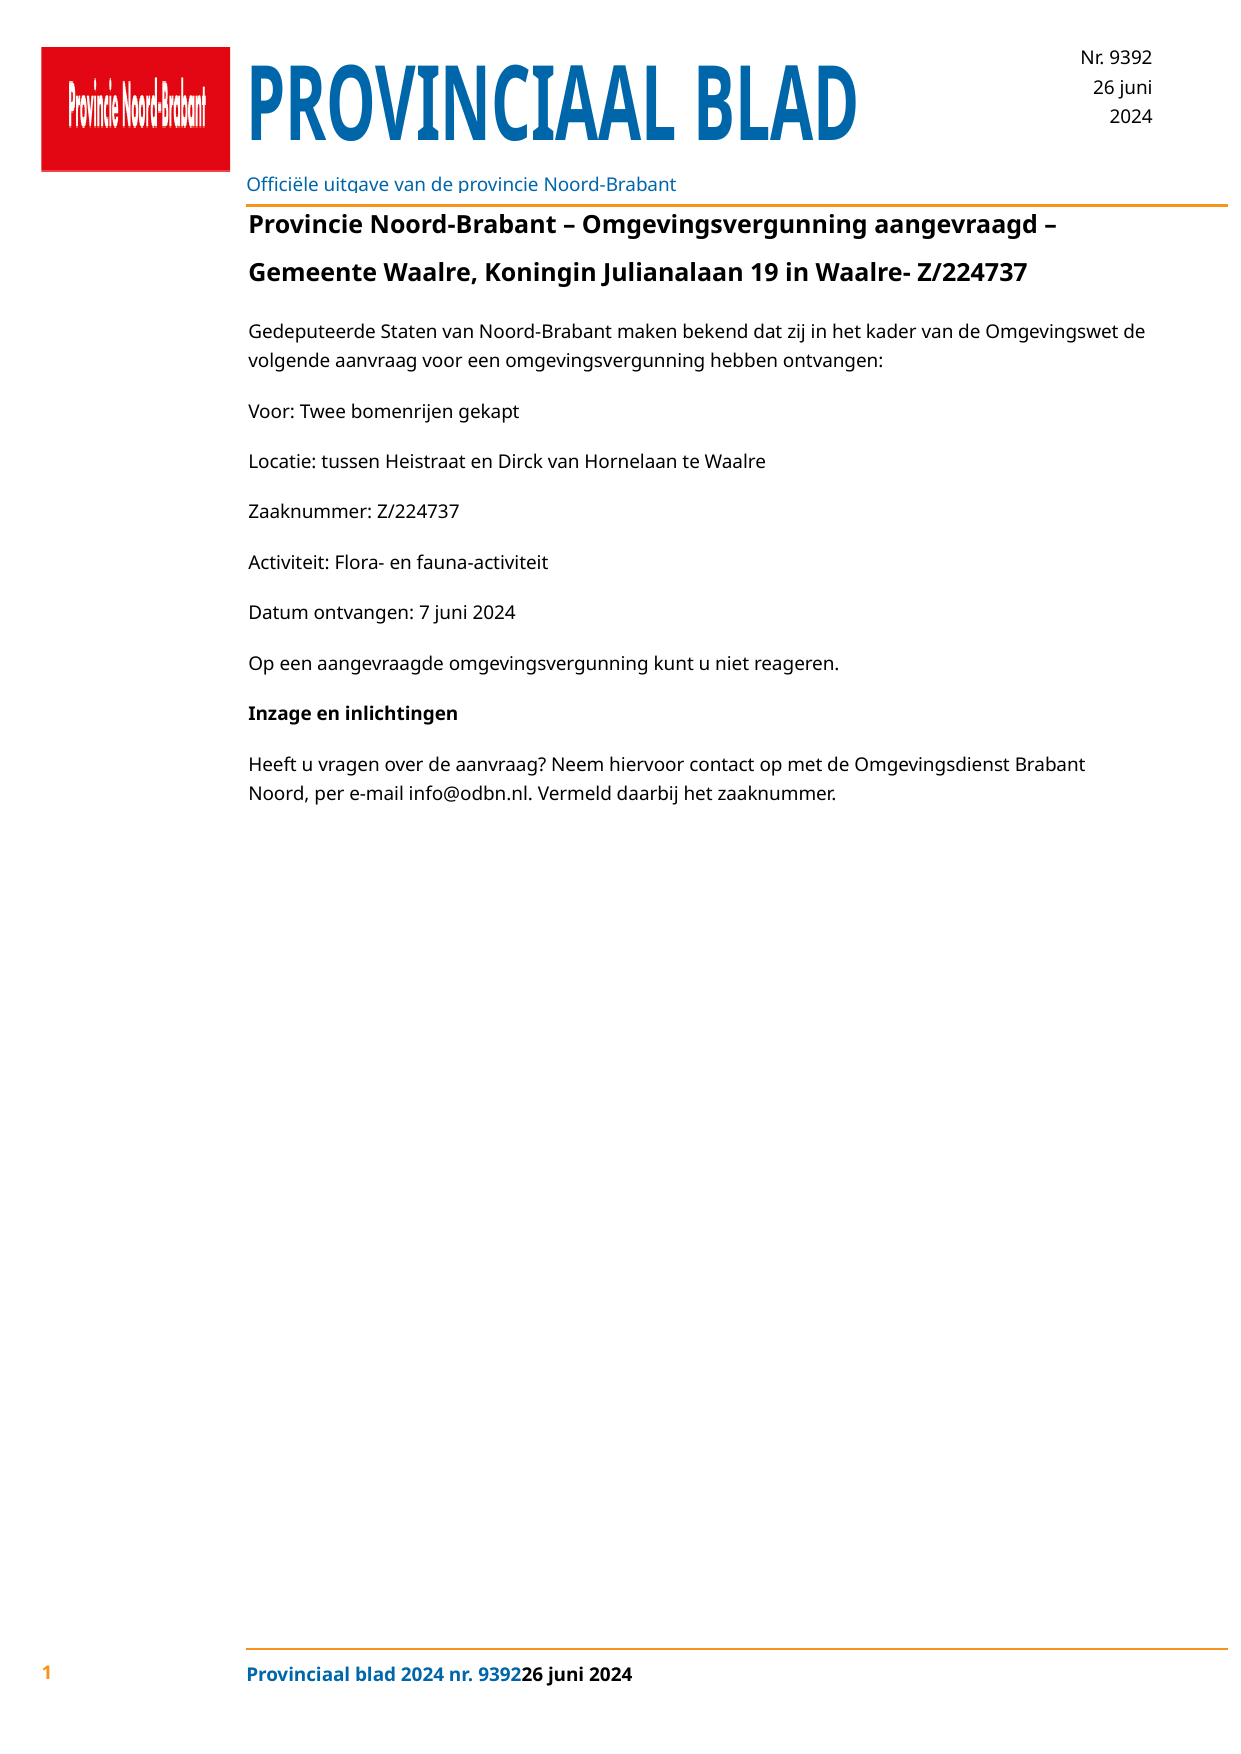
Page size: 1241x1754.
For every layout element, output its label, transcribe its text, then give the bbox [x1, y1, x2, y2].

text Voor: Twee bomenrijen gekapt [248, 398, 1152, 424]
text Zaaknummer: Z/224737 [248, 499, 1152, 524]
text Inzage en inlichtingen [248, 700, 1152, 726]
text Datum ontvangen: 7 juni 2024 [248, 599, 1152, 625]
text Provincie Noord-Brabant – Omgevingsvergunning aangevraagd – Gemeente Waalre, Koningin Julianalaan 19 in Waalre- Z/224737 [248, 207, 1152, 288]
text Activiteit: Flora- en fauna-activiteit [248, 549, 1152, 575]
text Gedeputeerde Staten van Noord-Brabant maken bekend dat zij in het kader van de Omgevingswet de volgende aanvraag voor een omgevingsvergunning hebben ontvangen: [248, 318, 1152, 373]
text Heeft u vragen over de aanvraag? Neem hiervoor contact op met de Omgevingsdienst Brabant Noord, per e-mail info@odbn.nl. Vermeld daarbij het zaaknummer. [248, 751, 1152, 806]
text Locatie: tussen Heistraat en Dirck van Hornelaan te Waalre [248, 448, 1152, 474]
picture [41, 47, 231, 172]
text Op een aangevraagde omgevingsvergunning kunt u niet reageren. [248, 650, 1152, 676]
